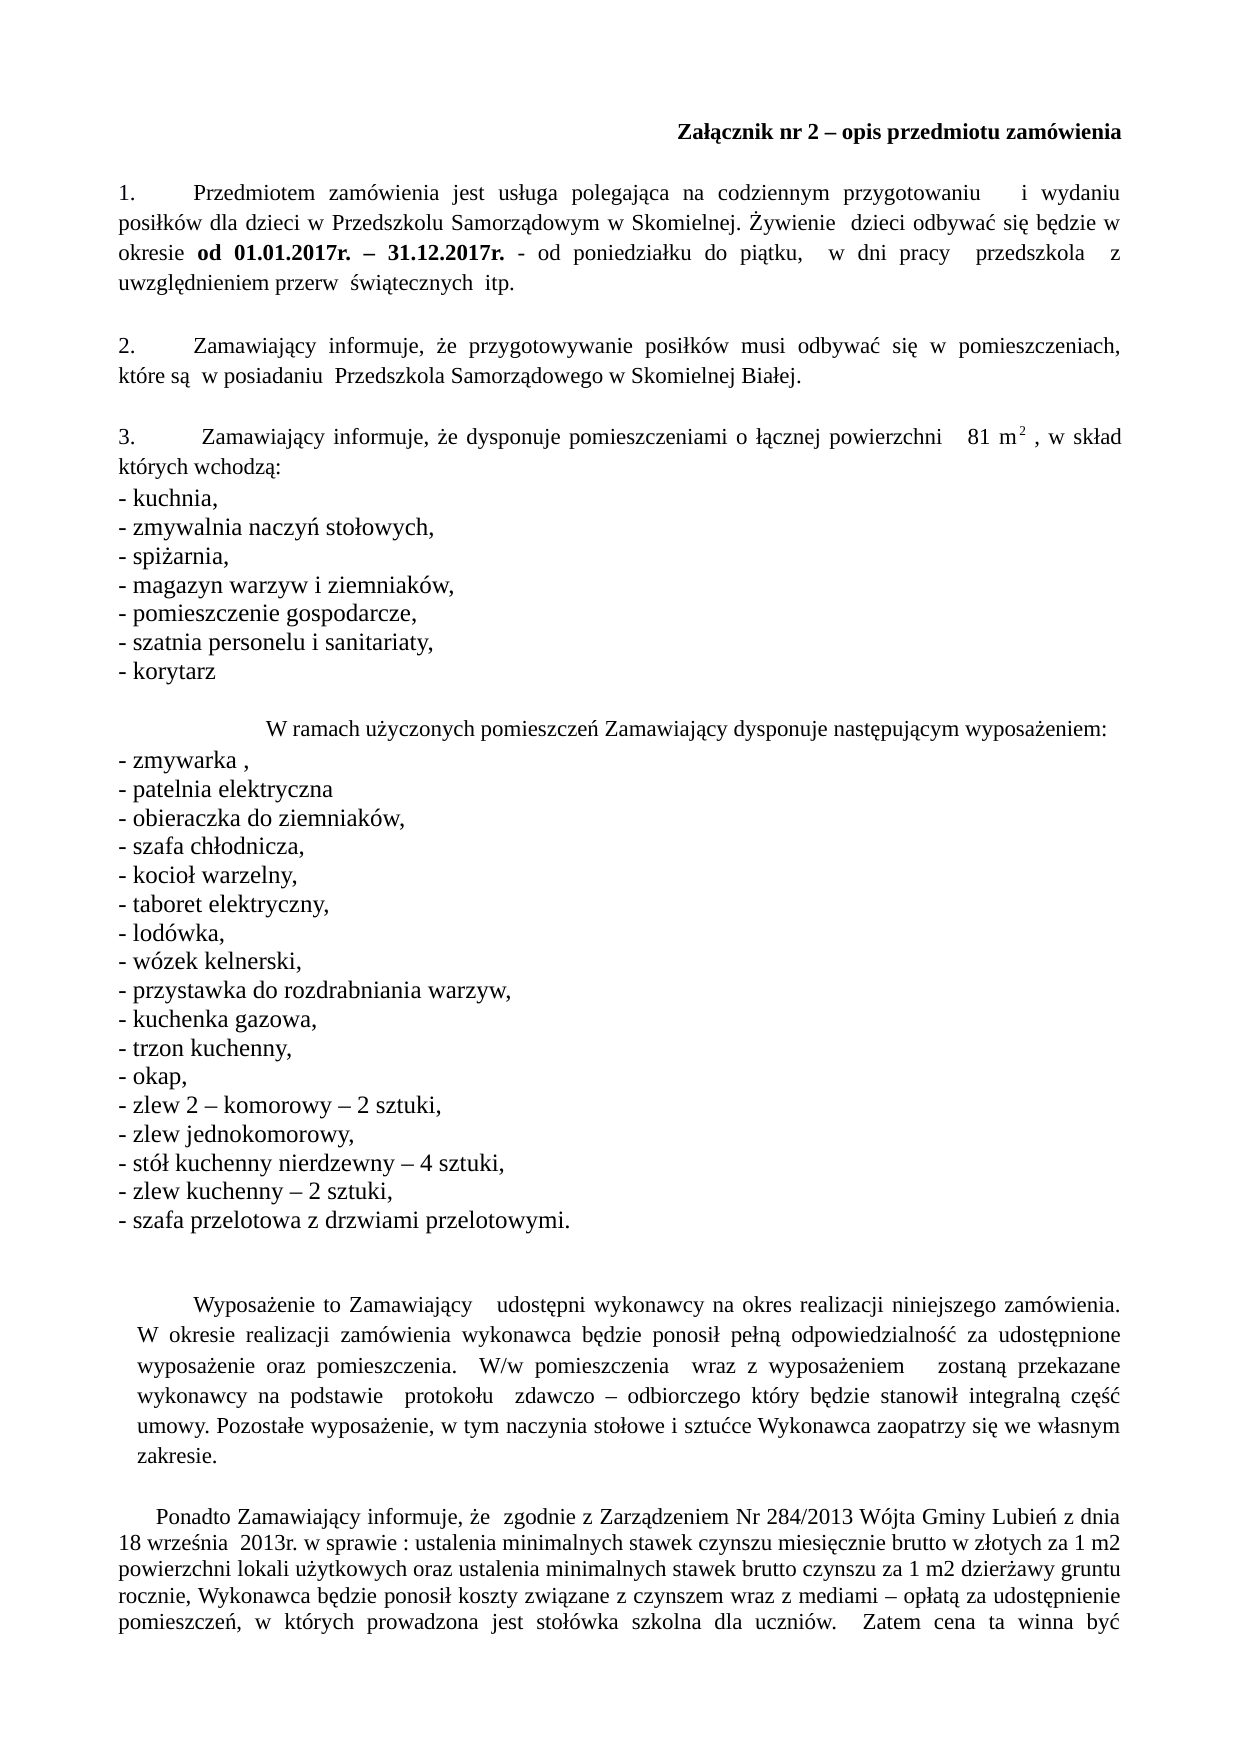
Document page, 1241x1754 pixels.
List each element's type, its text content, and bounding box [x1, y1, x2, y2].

text - spiżarnia, [118, 541, 1122, 570]
text Załącznik nr 2 – opis przedmiotu zamówienia [118, 118, 1122, 144]
text - taboret elektryczny, [118, 889, 1122, 918]
text - zmywarka , [118, 745, 1122, 774]
text - szatnia personelu i sanitariaty, [118, 627, 1122, 656]
list W ramach użyczonych pomieszczeń Zamawiający dysponuje następującym wyposażeniem: [193, 715, 1122, 741]
text - trzon kuchenny, [118, 1033, 1122, 1061]
text - obieraczka do ziemniaków, [118, 803, 1122, 831]
text - lodówka, [118, 918, 1122, 946]
text - zmywalnia naczyń stołowych, [118, 512, 1122, 541]
text - kuchenka gazowa, [118, 1004, 1122, 1033]
text - wózek kelnerski, [118, 946, 1122, 975]
text - przystawka do rozdrabniania warzyw, [118, 975, 1122, 1004]
text - zlew jednokomorowy, [118, 1119, 1122, 1148]
text - kocioł warzelny, [118, 860, 1122, 889]
list Przedmiotem zamówienia jest usługa polegająca na codziennym przygotowaniu i wydaniu posiłków dla dzieci w Przedszkolu Samorządowym w Skomielnej. Żywienie dzieci odbywać się będzie w okresie od 01.01.2017r. – 31.12.2017r. - od poniedziałku do piątku, w dni pracy przedszkola z uwzględnieniem przerw świątecznych itp. [118, 178, 1122, 296]
text - pomieszczenie gospodarcze, [118, 598, 1122, 627]
list Wyposażenie to Zamawiający udostępni wykonawcy na okres realizacji niniejszego zamówienia. W okresie realizacji zamówienia wykonawca będzie ponosił pełną odpowiedzialność za udostępnione wyposażenie oraz pomieszczenia. W/w pomieszczenia wraz z wyposażeniem zostaną przekazane wykonawcy na podstawie protokołu zdawczo – odbiorczego który będzie stanowił integralną część umowy. Pozostałe wyposażenie, w tym naczynia stołowe i sztućce Wykonawca zaopatrzy się we własnym zakresie. [137, 1291, 1122, 1469]
text - szafa chłodnicza, [118, 831, 1122, 860]
text - okap, [118, 1061, 1122, 1090]
text - korytarz [118, 656, 1122, 685]
text - patelnia elektryczna [118, 774, 1122, 803]
text - zlew 2 – komorowy – 2 sztuki, [118, 1090, 1122, 1119]
text - szafa przelotowa z drzwiami przelotowymi. [118, 1205, 1122, 1234]
text - zlew kuchenny – 2 sztuki, [118, 1176, 1122, 1205]
text - stół kuchenny nierdzewny – 4 sztuki, [118, 1148, 1122, 1176]
text - magazyn warzyw i ziemniaków, [118, 570, 1122, 598]
text - kuchnia, [118, 483, 1122, 512]
list Zamawiający informuje, że dysponuje pomieszczeniami o łącznej powierzchni 81 m2 , w skład których wchodzą: [118, 423, 1122, 479]
text Ponadto Zamawiający informuje, że zgodnie z Zarządzeniem Nr 284/2013 Wójta Gminy Lubień z dnia 18 września 2013r. w sprawie : ustalenia minimalnych stawek czynszu miesięcznie brutto w złotych za 1 m2 powierzchni lokali użytkowych oraz ustalenia minimalnych stawek brutto czynszu za 1 m2 dzierżawy gruntu rocznie, Wykonawca będzie ponosił koszty związane z czynszem wraz z mediami – opłatą za udostępnienie pomieszczeń, w których prowadzona jest stołówka szkolna dla uczniów. Zatem cena ta winna być [118, 1503, 1122, 1634]
list Zamawiający informuje, że przygotowywanie posiłków musi odbywać się w pomieszczeniach, które są w posiadaniu Przedszkola Samorządowego w Skomielnej Białej. [118, 332, 1122, 389]
